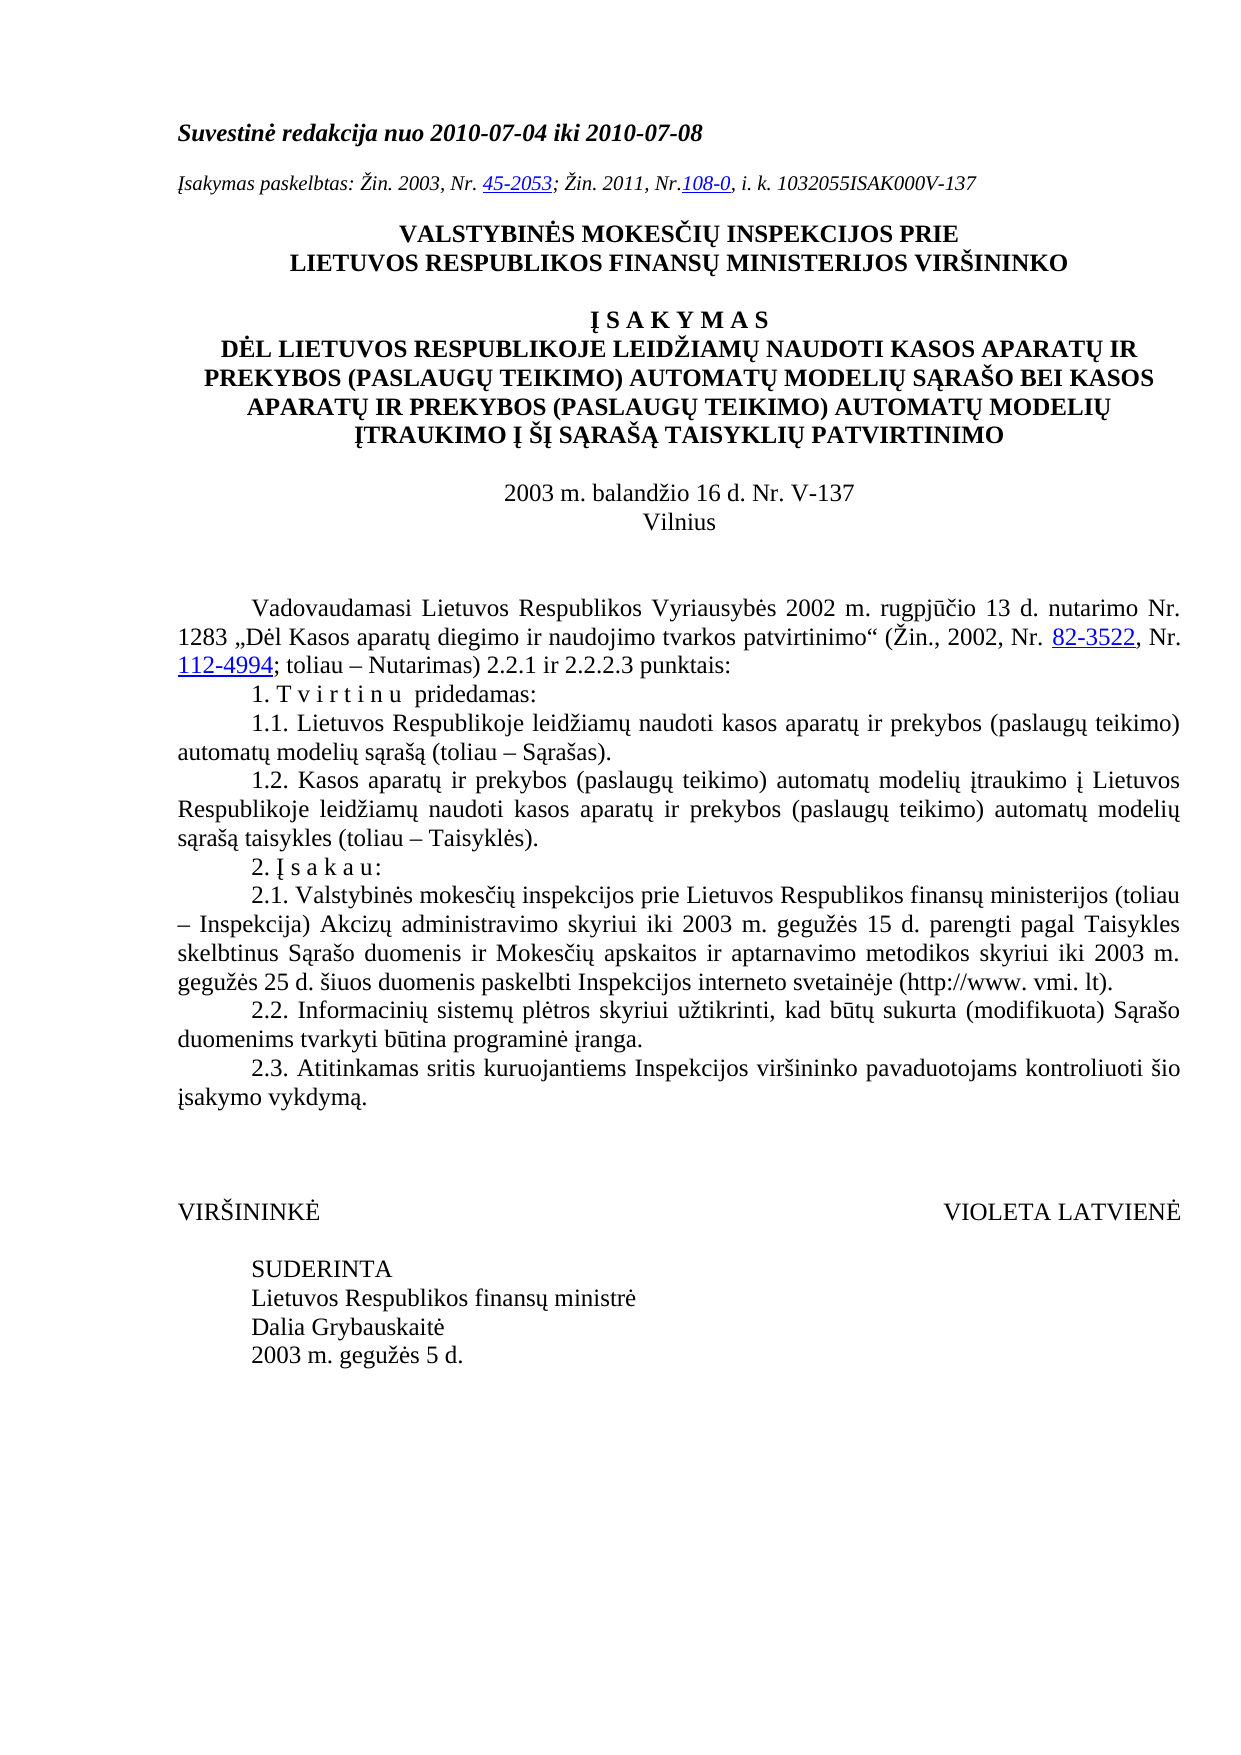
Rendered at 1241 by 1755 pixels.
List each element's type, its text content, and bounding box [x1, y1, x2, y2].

text SUDERINTA [177, 1254, 1181, 1283]
text 1.1. Lietuvos Respublikoje leidžiamų naudoti kasos aparatų ir prekybos (paslaugų teikimo) automatų modelių sąrašą (toliau – Sąrašas). [177, 708, 1181, 765]
text Lietuvos Respublikos finansų ministrė [177, 1283, 1181, 1312]
text Dalia Grybauskaitė [177, 1312, 1181, 1340]
text VALSTYBINĖS MOKESČIŲ INSPEKCIJOS PRIE [177, 219, 1181, 248]
text 2.1. Valstybinės mokesčių inspekcijos prie Lietuvos Respublikos finansų ministerijos (toliau – Inspekcija) Akcizų administravimo skyriui iki 2003 m. gegužės 15 d. parengti pagal Taisykles skelbtinus Sąrašo duomenis ir Mokesčių apskaitos ir aptarnavimo metodikos skyriui iki 2003 m. gegužės 25 d. šiuos duomenis paskelbti Inspekcijos interneto svetainėje (http://www. vmi. lt). [177, 880, 1181, 995]
text Į S A K Y M A S [177, 305, 1181, 334]
text 1. Tvirtinu pridedamas: [177, 679, 1181, 708]
text Suvestinė redakcija nuo 2010-07-04 iki 2010-07-08 [177, 118, 1181, 147]
text 2003 m. gegužės 5 d. [177, 1340, 1181, 1369]
text 2.2. Informacinių sistemų plėtros skyriui užtikrinti, kad būtų sukurta (modifikuota) Sąrašo duomenims tvarkyti būtina programinė įranga. [177, 995, 1181, 1053]
text Vilnius [177, 507, 1181, 535]
text 1.2. Kasos aparatų ir prekybos (paslaugų teikimo) automatų modelių įtraukimo į Lietuvos Respublikoje leidžiamų naudoti kasos aparatų ir prekybos (paslaugų teikimo) automatų modelių sąrašą taisykles (toliau – Taisyklės). [177, 765, 1181, 852]
text DĖL LIETUVOS RESPUBLIKOJE LEIDŽIAMŲ NAUDOTI KASOS APARATŲ IR PREKYBOS (PASLAUGŲ TEIKIMO) AUTOMATŲ MODELIŲ SĄRAŠO BEI KASOS APARATŲ IR PREKYBOS (PASLAUGŲ TEIKIMO) AUTOMATŲ MODELIŲ ĮTRAUKIMO Į ŠĮ SĄRAŠĄ TAISYKLIŲ PATVIRTINIMO [177, 334, 1181, 449]
text 2.Įsakau: [177, 852, 1181, 880]
text VIRŠININKĖ VIOLETA LATVIENĖ [177, 1197, 1181, 1225]
text 2003 m. balandžio 16 d. Nr. V-137 [177, 478, 1181, 507]
text Vadovaudamasi Lietuvos Respublikos Vyriausybės 2002 m. rugpjūčio 13 d. nutarimo Nr. 1283 „Dėl Kasos aparatų diegimo ir naudojimo tvarkos patvirtinimo“ (Žin., 2002, Nr. 82-3522, Nr. 112-4994; toliau – Nutarimas) 2.2.1 ir 2.2.2.3 punktais: [177, 593, 1181, 679]
text LIETUVOS RESPUBLIKOS FINANSŲ MINISTERIJOS VIRŠININKO [177, 248, 1181, 277]
text Įsakymas paskelbtas: Žin. 2003, Nr. 45-2053; Žin. 2011, Nr.108-0, i. k. 1032055ISAK000V-137 [177, 171, 1181, 195]
text 2.3. Atitinkamas sritis kuruojantiems Inspekcijos viršininko pavaduotojams kontroliuoti šio įsakymo vykdymą. [177, 1053, 1181, 1110]
